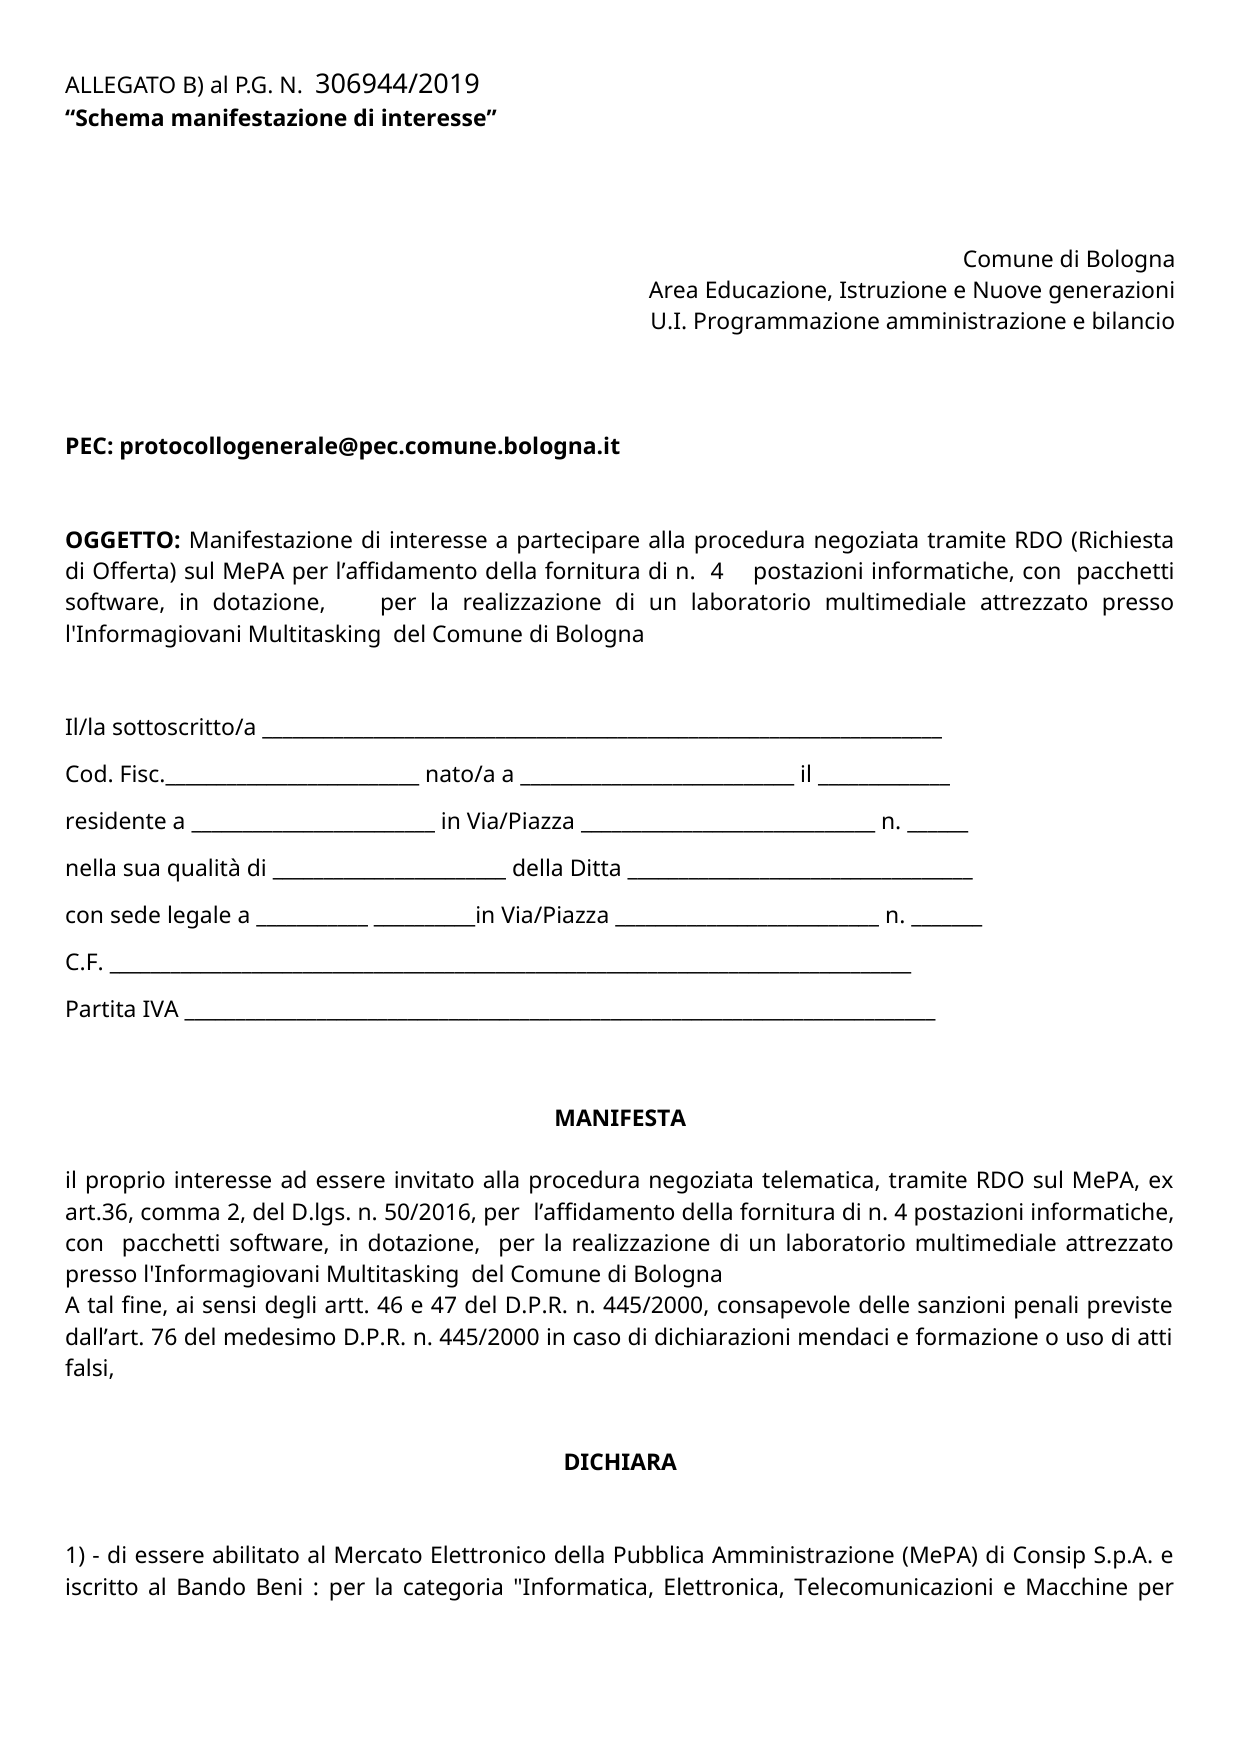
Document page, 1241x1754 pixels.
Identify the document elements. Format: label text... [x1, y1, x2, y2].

text A tal fine, ai sensi degli artt. 46 e 47 del D.P.R. n. 445/2000, consapevole delle sanzioni penali previste dall’art. 76 del medesimo D.P.R. n. 445/2000 in caso di dichiarazioni mendaci e formazione o uso di atti falsi, [65, 1289, 1175, 1383]
text OGGETTO: Manifestazione di interesse a partecipare alla procedura negoziata tramite RDO (Richiesta di Offerta) sul MePA per l’affidamento della fornitura di n. 4 postazioni informatiche, con pacchetti software, in dotazione, per la realizzazione di un laboratorio multimediale attrezzato presso l'Informagiovani Multitasking del Comune di Bologna [65, 524, 1175, 649]
text Area Educazione, Istruzione e Nuove generazioni [65, 274, 1175, 305]
text Il/la sottoscritto/a ___________________________________________________________________ [65, 711, 1175, 742]
text il proprio interesse ad essere invitato alla procedura negoziata telematica, tramite RDO sul MePA, ex art.36, comma 2, del D.lgs. n. 50/2016, per l’affidamento della fornitura di n. 4 postazioni informatiche, con pacchetti software, in dotazione, per la realizzazione di un laboratorio multimediale attrezzato presso l'Informagiovani Multitasking del Comune di Bologna [65, 1164, 1175, 1289]
text con sede legale a ___________ __________in Via/Piazza __________________________ n. _______ [65, 899, 1175, 930]
text “Schema manifestazione di interesse” [65, 102, 1175, 133]
text U.I. Programmazione amministrazione e bilancio [65, 305, 1175, 336]
text Partita IVA __________________________________________________________________________ [65, 992, 1175, 1024]
text residente a ________________________ in Via/Piazza _____________________________ n. ______ [65, 805, 1175, 836]
text MANIFESTA [65, 1102, 1175, 1133]
text C.F. _______________________________________________________________________________ [65, 946, 1175, 977]
text PEC: protocollogenerale@pec.comune.bologna.it [65, 430, 1175, 461]
text Comune di Bologna [65, 242, 1175, 274]
text ALLEGATO B) al P.G. N. 306944/2019 [65, 65, 1175, 102]
text DICHIARA [65, 1446, 1175, 1477]
text nella sua qualità di _______________________ della Ditta __________________________________ [65, 852, 1175, 883]
text 1) - di essere abilitato al Mercato Elettronico della Pubblica Amministrazione (MePA) di Consip S.p.A. e iscritto al Bando Beni : per la categoria "Informatica, Elettronica, Telecomunicazioni e Macchine per [65, 1539, 1175, 1602]
text Cod. Fisc._________________________ nato/a a ___________________________ il _____________ [65, 758, 1175, 789]
